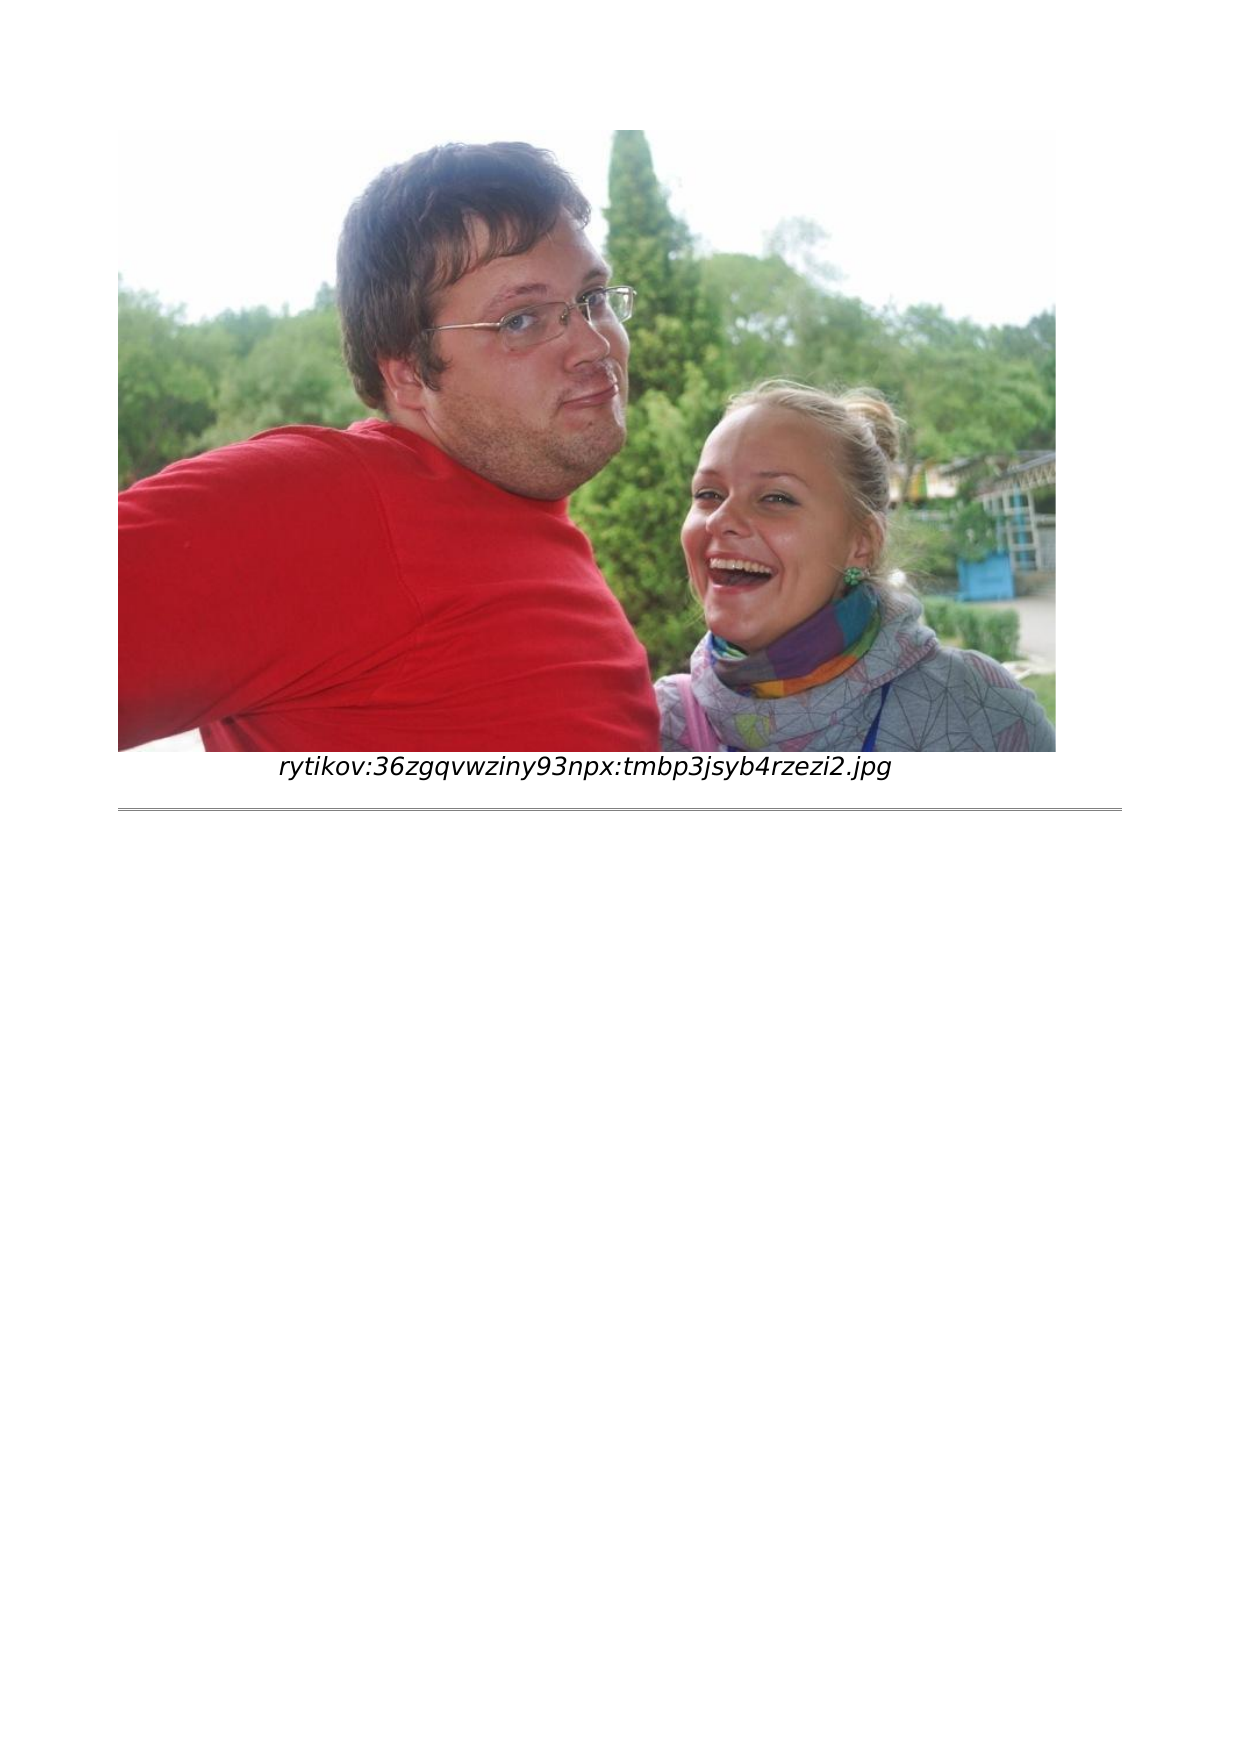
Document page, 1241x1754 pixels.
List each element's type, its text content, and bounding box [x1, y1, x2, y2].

text rytikov:36zgqvwziny93npx:tmbp3jsyb4rzezi2.jpg [118, 752, 1056, 781]
picture [118, 130, 1056, 752]
